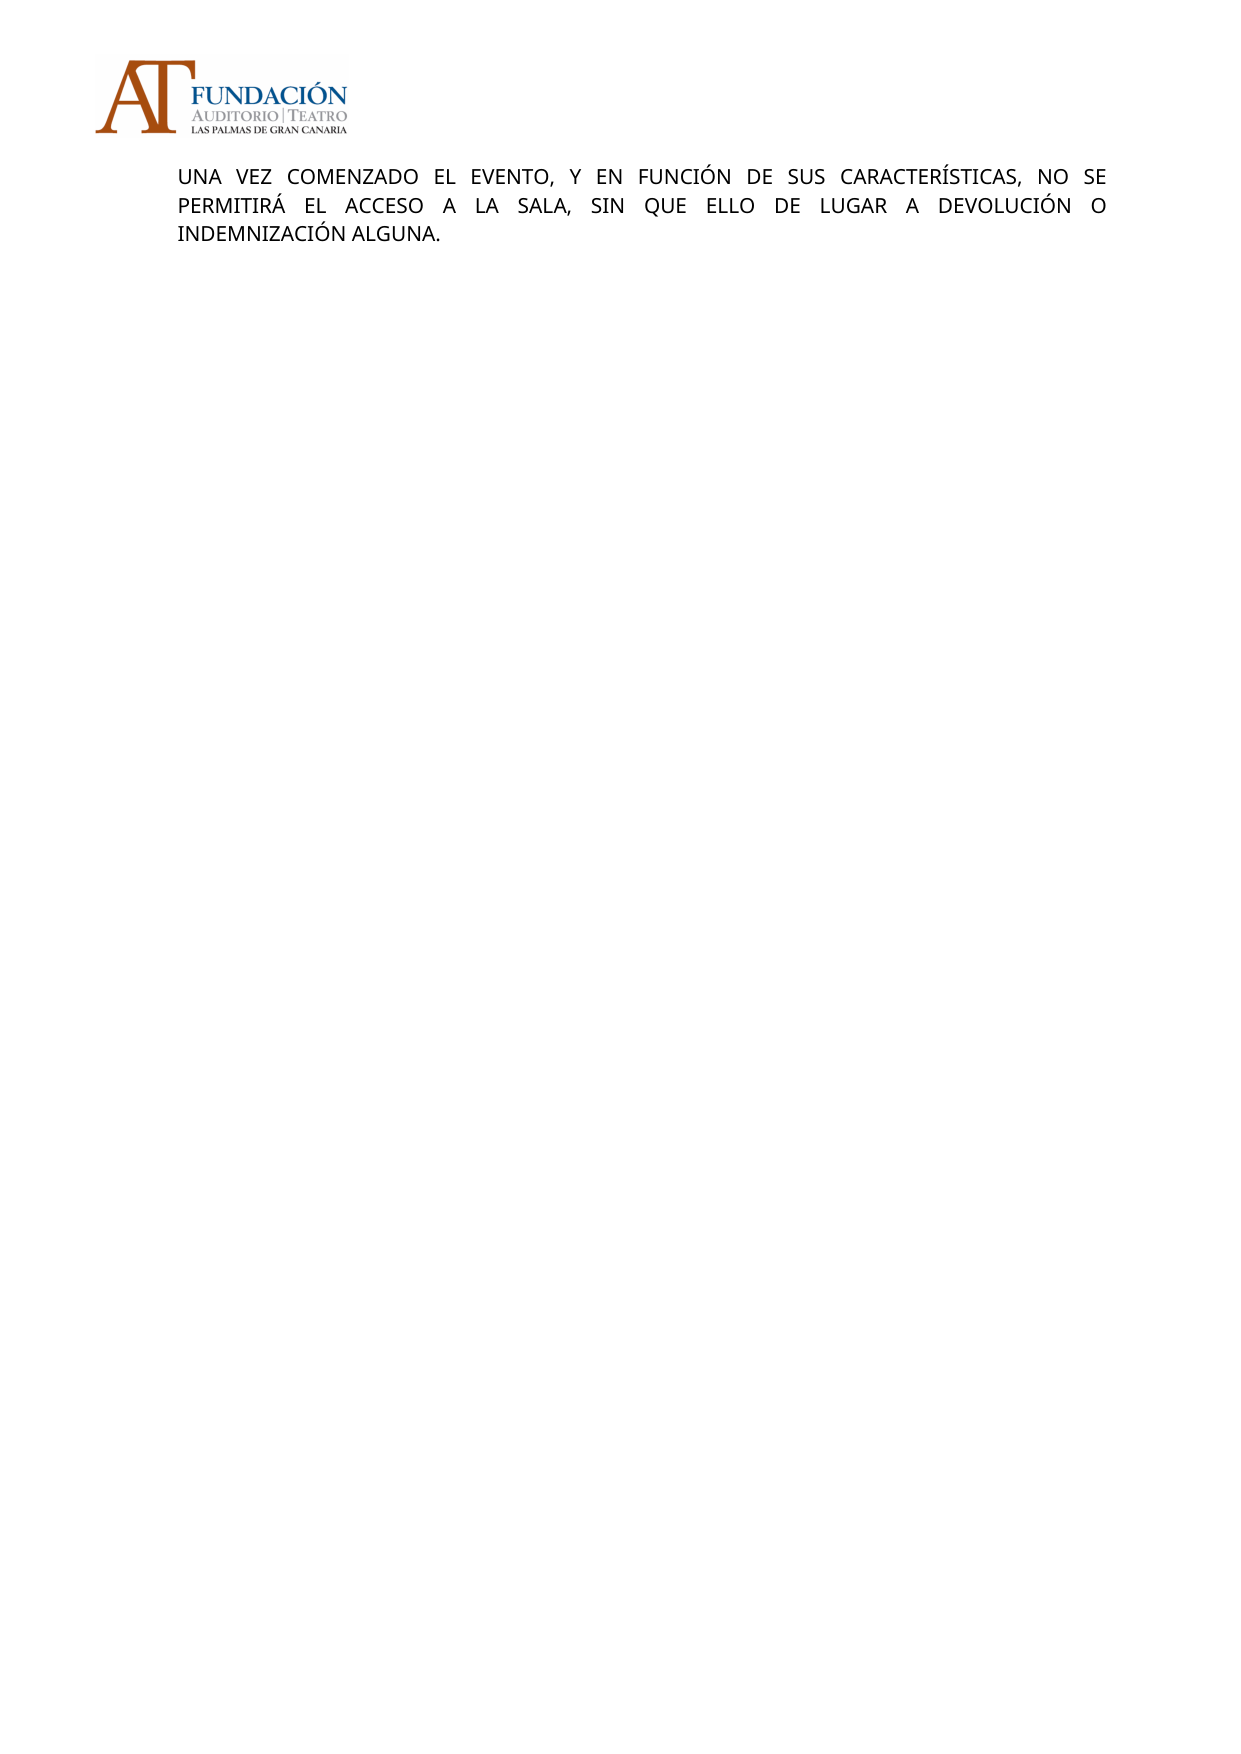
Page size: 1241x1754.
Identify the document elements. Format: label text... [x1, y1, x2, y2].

text UNA VEZ COMENZADO EL EVENTO, Y EN FUNCIÓN DE SUS CARACTERÍSTICAS, NO SE PERMITIRÁ EL ACCESO A LA SALA, SIN QUE ELLO DE LUGAR A DEVOLUCIÓN O INDEMNIZACIÓN ALGUNA. [177, 162, 1107, 248]
